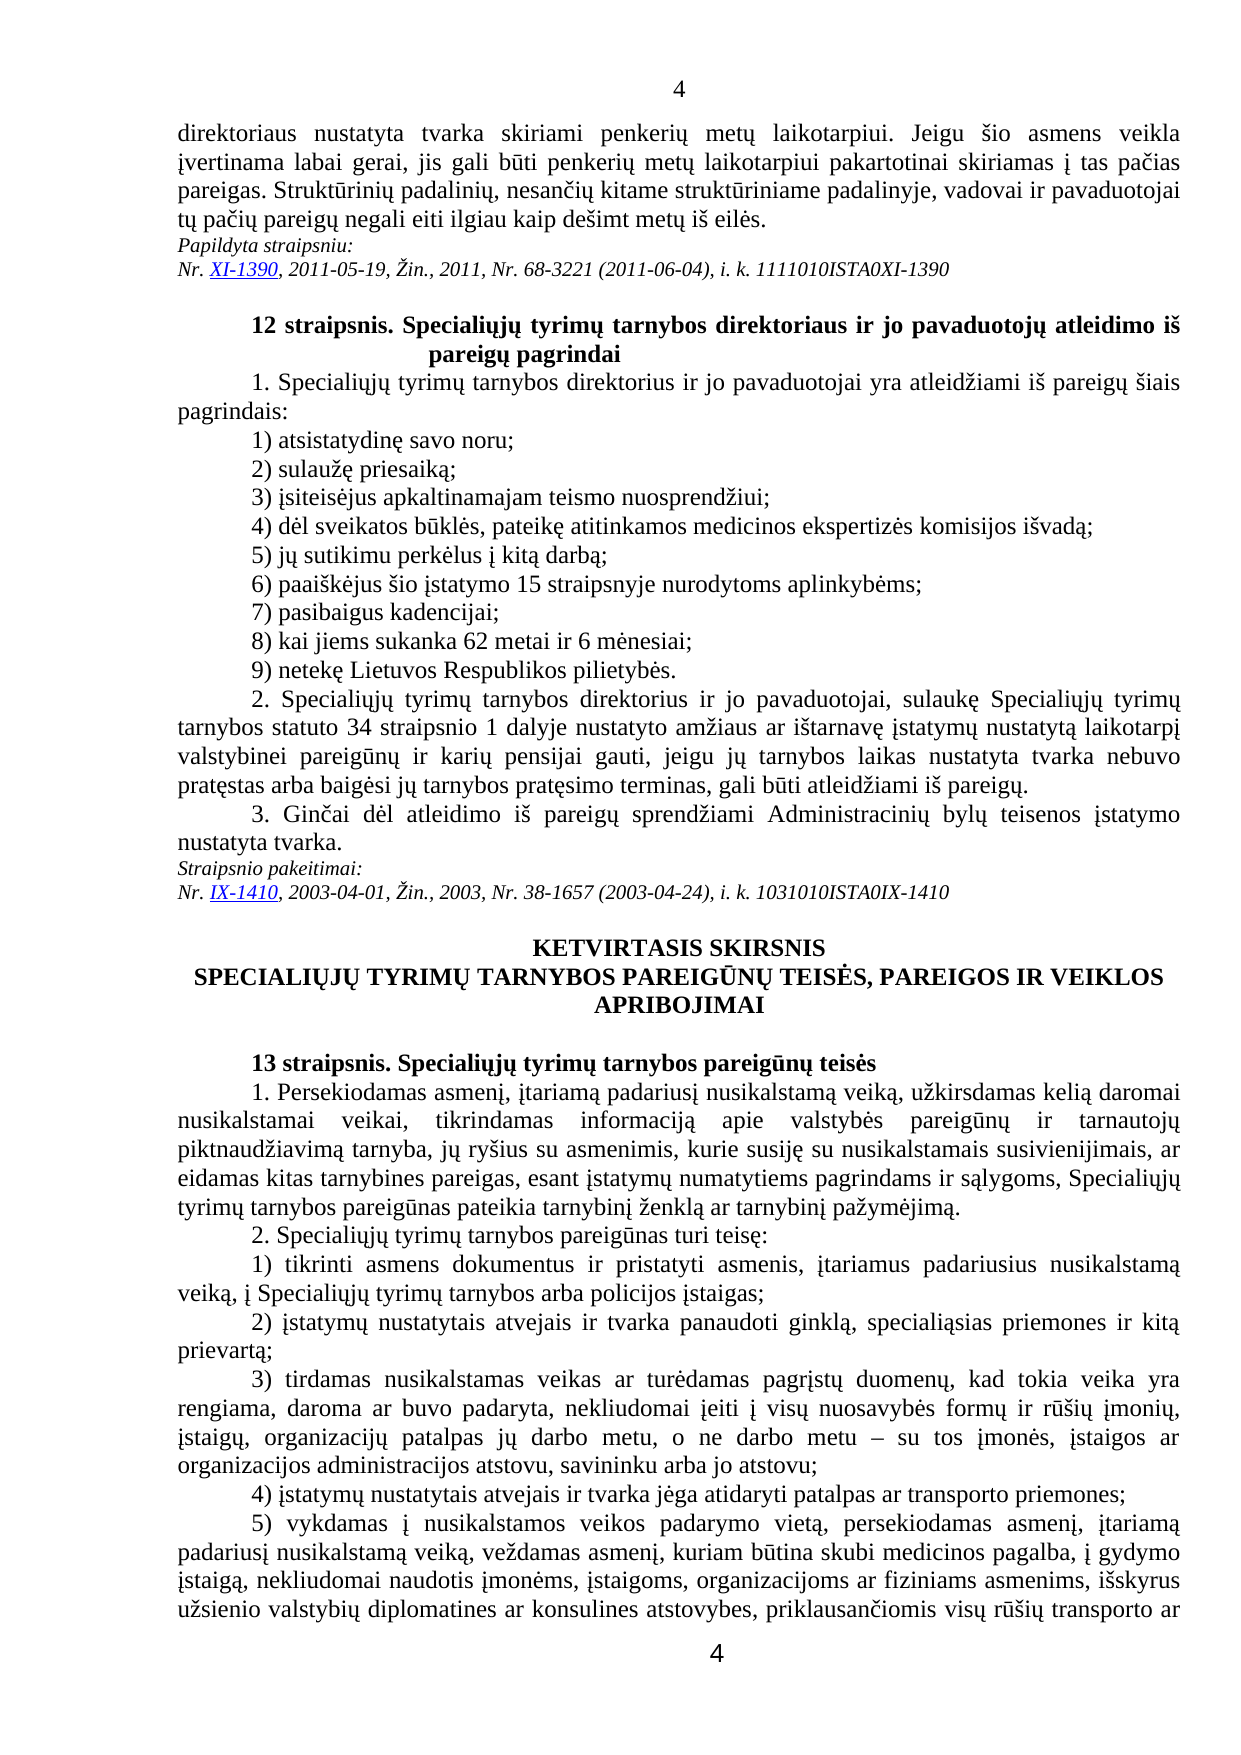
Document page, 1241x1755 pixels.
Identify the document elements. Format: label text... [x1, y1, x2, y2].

text 5) jų sutikimu perkėlus į kitą darbą; [177, 540, 1181, 569]
text 3) įsiteisėjus apkaltinamajam teismo nuosprendžiui; [177, 482, 1181, 511]
text 9) netekę Lietuvos Respublikos pilietybės. [177, 655, 1181, 684]
text 6) paaiškėjus šio įstatymo 15 straipsnyje nurodytoms aplinkybėms; [177, 569, 1181, 597]
text Nr. XI-1390, 2011-05-19, Žin., 2011, Nr. 68-3221 (2011-06-04), i. k. 1111010ISTA0XI-1390 [177, 257, 1181, 281]
text 8) kai jiems sukanka 62 metai ir 6 mėnesiai; [177, 626, 1181, 655]
text 2. Specialiųjų tyrimų tarnybos direktorius ir jo pavaduotojai, sulaukę Specialiųjų tyrimų tarnybos statuto 34 straipsnio 1 dalyje nustatyto amžiaus ar ištarnavę įstatymų nustatytą laikotarpį valstybinei pareigūnų ir karių pensijai gauti, jeigu jų tarnybos laikas nustatyta tvarka nebuvo pratęstas arba baigėsi jų tarnybos pratęsimo terminas, gali būti atleidžiami iš pareigų. [177, 684, 1181, 799]
text 2) sulaužę priesaiką; [177, 454, 1181, 482]
text 2. Specialiųjų tyrimų tarnybos pareigūnas turi teisę: [177, 1221, 1181, 1249]
text Straipsnio pakeitimai: [177, 856, 1181, 880]
text 1) tikrinti asmens dokumentus ir pristatyti asmenis, įtariamus padariusius nusikalstamą veiką, į Specialiųjų tyrimų tarnybos arba policijos įstaigas; [177, 1249, 1181, 1307]
text KETVIRTASIS SKIRSNIS [177, 933, 1181, 962]
text 3) tirdamas nusikalstamas veikas ar turėdamas pagrįstų duomenų, kad tokia veika yra rengiama, daroma ar buvo padaryta, nekliudomai įeiti į visų nuosavybės formų ir rūšių įmonių, įstaigų, organizacijų patalpas jų darbo metu, o ne darbo metu – su tos įmonės, įstaigos ar organizacijos administracijos atstovu, savininku arba jo atstovu; [177, 1364, 1181, 1479]
text 1) atsistatydinę savo noru; [177, 425, 1181, 454]
text 1. Persekiodamas asmenį, įtariamą padariusį nusikalstamą veiką, užkirsdamas kelią daromai nusikalstamai veikai, tikrindamas informaciją apie valstybės pareigūnų ir tarnautojų piktnaudžiavimą tarnyba, jų ryšius su asmenimis, kurie susiję su nusikalstamais susivienijimais, ar eidamas kitas tarnybines pareigas, esant įstatymų numatytiems pagrindams ir sąlygoms, Specialiųjų tyrimų tarnybos pareigūnas pateikia tarnybinį ženklą ar tarnybinį pažymėjimą. [177, 1077, 1181, 1221]
text 12 straipsnis. Specialiųjų tyrimų tarnybos direktoriaus ir jo pavaduotojų atleidimo iš pareigų pagrindai [251, 310, 1181, 367]
text 1. Specialiųjų tyrimų tarnybos direktorius ir jo pavaduotojai yra atleidžiami iš pareigų šiais pagrindais: [177, 367, 1181, 425]
text 3. Ginčai dėl atleidimo iš pareigų sprendžiami Administracinių bylų teisenos įstatymo nustatyta tvarka. [177, 799, 1181, 856]
text 4) dėl sveikatos būklės, pateikę atitinkamos medicinos ekspertizės komisijos išvadą; [177, 511, 1181, 540]
text 4) įstatymų nustatytais atvejais ir tvarka jėga atidaryti patalpas ar transporto priemones; [177, 1479, 1181, 1508]
text SPECIALIŲJŲ TYRIMŲ TARNYBOS PAREIGŪNŲ TEISĖS, PAREIGOS IR VEIKLOS APRIBOJIMAI [177, 962, 1181, 1019]
text Nr. IX-1410, 2003-04-01, Žin., 2003, Nr. 38-1657 (2003-04-24), i. k. 1031010ISTA0IX-1410 [177, 880, 1181, 904]
text 2) įstatymų nustatytais atvejais ir tvarka panaudoti ginklą, specialiąsias priemones ir kitą prievartą; [177, 1307, 1181, 1364]
text 7) pasibaigus kadencijai; [177, 597, 1181, 626]
text direktoriaus nustatyta tvarka skiriami penkerių metų laikotarpiui. Jeigu šio asmens veikla įvertinama labai gerai, jis gali būti penkerių metų laikotarpiui pakartotinai skiriamas į tas pačias pareigas. Struktūrinių padalinių, nesančių kitame struktūriniame padalinyje, vadovai ir pavaduotojai tų pačių pareigų negali eiti ilgiau kaip dešimt metų iš eilės. [177, 118, 1181, 233]
text 13 straipsnis. Specialiųjų tyrimų tarnybos pareigūnų teisės [177, 1048, 1181, 1077]
text Papildyta straipsniu: [177, 233, 1181, 257]
text 5) vykdamas į nusikalstamos veikos padarymo vietą, persekiodamas asmenį, įtariamą padariusį nusikalstamą veiką, veždamas asmenį, kuriam būtina skubi medicinos pagalba, į gydymo įstaigą, nekliudomai naudotis įmonėms, įstaigoms, organizacijoms ar fiziniams asmenims, išskyrus užsienio valstybių diplomatines ar konsulines atstovybes, priklausančiomis visų rūšių transporto ar [177, 1508, 1181, 1623]
